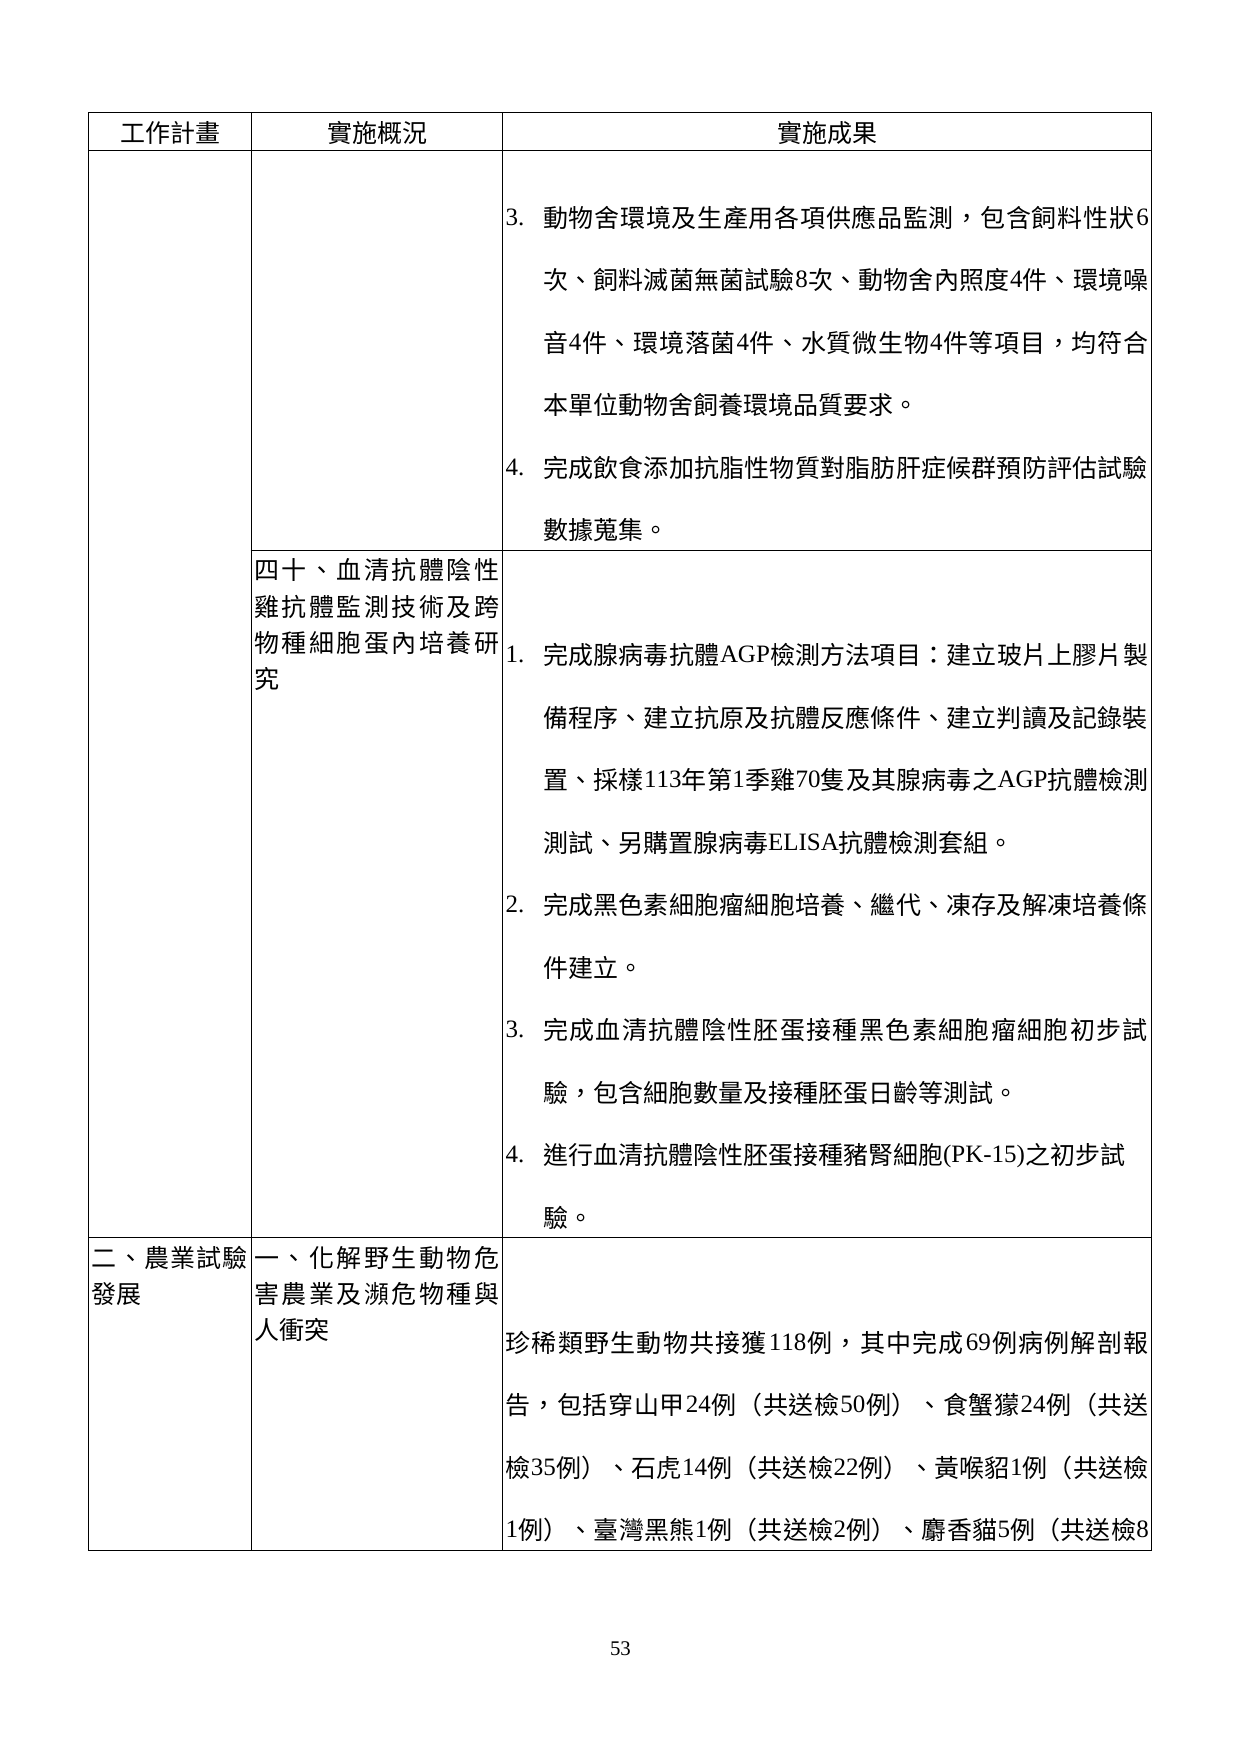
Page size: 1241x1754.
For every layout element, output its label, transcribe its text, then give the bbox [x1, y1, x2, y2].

table_cell 一、化解野生動物危害農業及瀕危物種與人衝突 [252, 1238, 502, 1550]
table_cell [89, 151, 251, 1237]
table_cell [252, 151, 502, 550]
table_cell 生產無特定病原雞胚蛋14,635枚、雛雞800隻，計15,435隻/枚。 累積完成2季無特定病原雞疾病監測，18項疾病均為陰性。 動物舍環境及生產用各項供應品監測，包含飼料性狀6次、飼料滅菌無菌試驗8次、動物舍內照度4件、環境噪音4件、環境落菌4件、水質微生物4件等項目，均符合本單位動物舍飼養環境品質要求。 完成飲食添加抗脂性物質對脂肪肝症候群預防評估試驗數據蒐集。 [503, 151, 1151, 550]
table_cell 完成腺病毒抗體AGP檢測方法項目：建立玻片上膠片製備程序、建立抗原及抗體反應條件、建立判讀及記錄裝置、採樣113年第1季雞70隻及其腺病毒之AGP抗體檢測測試、另購置腺病毒ELISA抗體檢測套組。 完成黑色素細胞瘤細胞培養、繼代、凍存及解凍培養條件建立。 完成血清抗體陰性胚蛋接種黑色素細胞瘤細胞初步試驗，包含細胞數量及接種胚蛋日齡等測試。 進行血清抗體陰性胚蛋接種豬腎細胞(PK-15)之初步試驗。 [503, 551, 1151, 1237]
table_header 實施概況 [252, 113, 502, 149]
table_header 實施成果 [503, 113, 1151, 149]
table_cell 珍稀類野生動物共接獲118例，其中完成69例病例解剖報告，包括穿山甲24例（共送檢50例）、食蟹獴24例（共送檢35例）、石虎14例（共送檢22例）、黃喉貂1例（共送檢1例）、臺灣黑熊1例（共送檢2例）、麝香貓5例（共送檢8 [503, 1238, 1151, 1550]
table_cell 四十、血清抗體陰性雞抗體監測技術及跨物種細胞蛋內培養研究 [252, 551, 502, 1237]
table_header 工作計畫 [89, 113, 251, 149]
table_cell 二、農業試驗發展 [89, 1238, 251, 1550]
